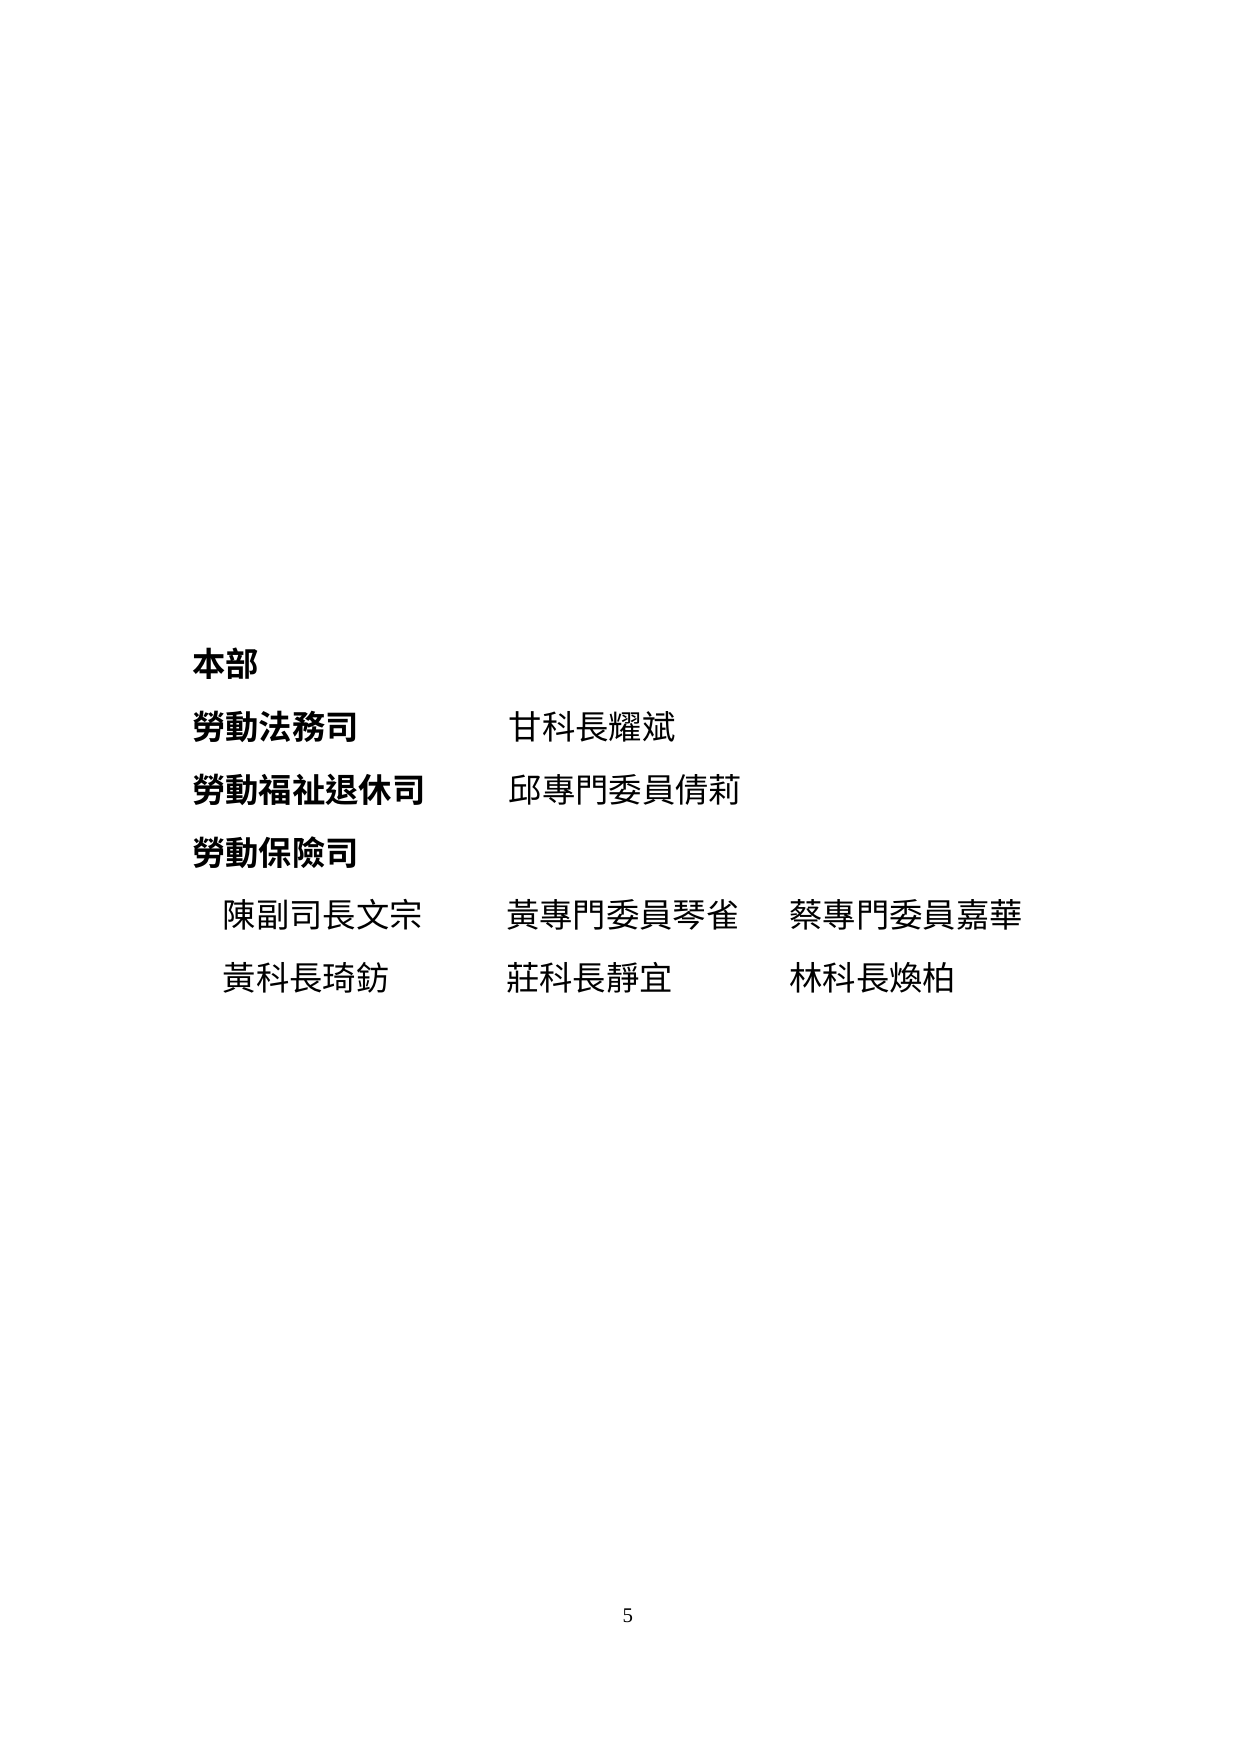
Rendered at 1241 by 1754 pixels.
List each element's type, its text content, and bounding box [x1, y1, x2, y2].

text 勞動法務司 甘科長耀斌 [148, 683, 1172, 745]
text 勞動保險司 [148, 809, 1172, 871]
text 本部 [148, 620, 1172, 682]
text 勞動福祉退休司 邱專門委員倩莉 [148, 746, 1172, 808]
text 黃科長琦鈁 莊科長靜宜 林科長煥柏 [223, 934, 1172, 996]
text 陳副司長文宗 黃專門委員琴雀 蔡專門委員嘉華 [223, 871, 1172, 934]
